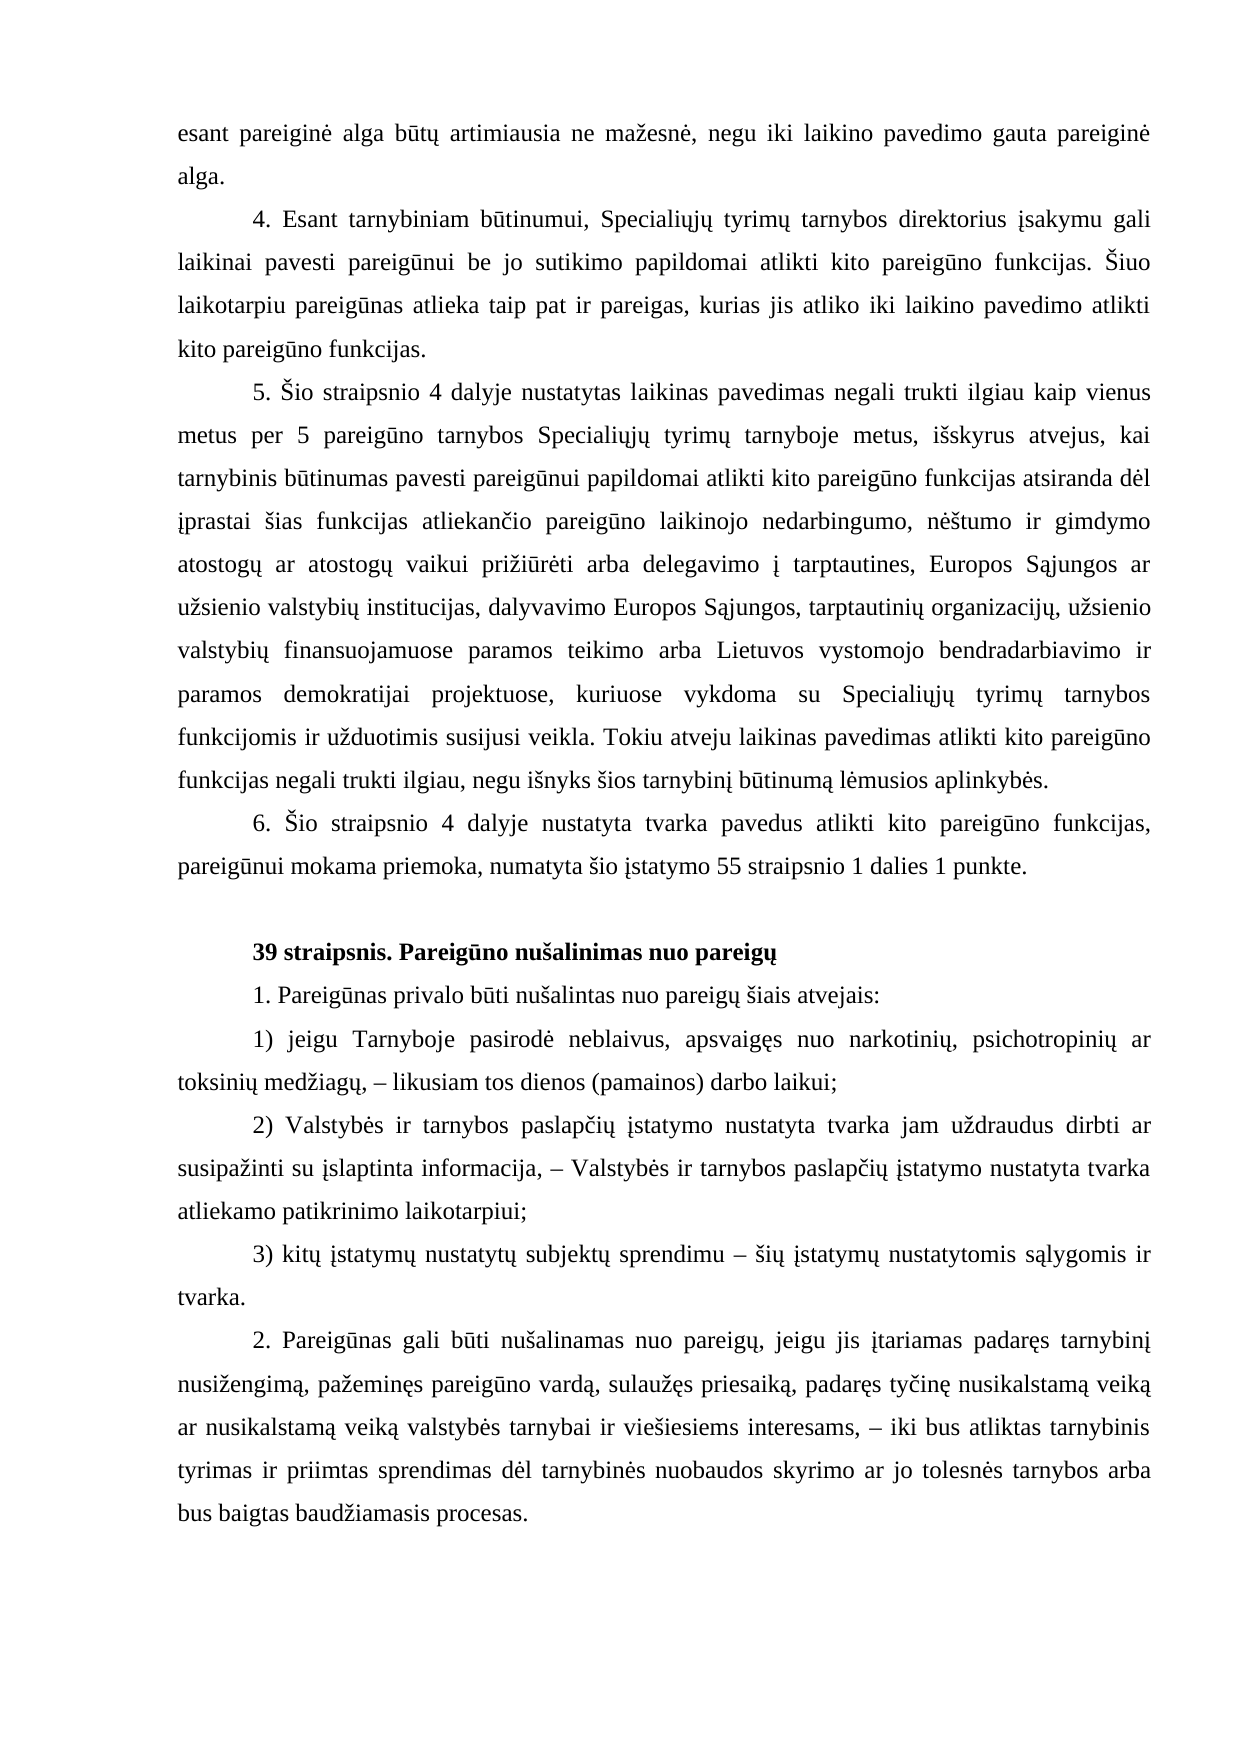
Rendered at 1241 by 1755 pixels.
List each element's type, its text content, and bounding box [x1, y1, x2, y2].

text 1. Pareigūnas privalo būti nušalintas nuo pareigų šiais atvejais: [177, 981, 1152, 1009]
text 2. Pareigūnas gali būti nušalinamas nuo pareigų, jeigu jis įtariamas padaręs tarnybinį nusižengimą, pažeminęs pareigūno vardą, sulaužęs priesaiką, padaręs tyčinę nusikalstamą veiką ar nusikalstamą veiką valstybės tarnybai ir viešiesiems interesams, – iki bus atliktas tarnybinis tyrimas ir priimtas sprendimas dėl tarnybinės nuobaudos skyrimo ar jo tolesnės tarnybos arba bus baigtas baudžiamasis procesas. [177, 1326, 1152, 1527]
text 2) Valstybės ir tarnybos paslapčių įstatymo nustatyta tvarka jam uždraudus dirbti ar susipažinti su įslaptinta informacija, – Valstybės ir tarnybos paslapčių įstatymo nustatyta tvarka atliekamo patikrinimo laikotarpiui; [177, 1110, 1152, 1225]
text 3) kitų įstatymų nustatytų subjektų sprendimu – šių įstatymų nustatytomis sąlygomis ir tvarka. [177, 1239, 1152, 1311]
text esant pareiginė alga būtų artimiausia ne mažesnė, negu iki laikino pavedimo gauta pareiginė alga. [177, 118, 1152, 190]
text 6. Šio straipsnio 4 dalyje nustatyta tvarka pavedus atlikti kito pareigūno funkcijas, pareigūnui mokama priemoka, numatyta šio įstatymo 55 straipsnio 1 dalies 1 punkte. [177, 808, 1152, 880]
text 4. Esant tarnybiniam būtinumui, Specialiųjų tyrimų tarnybos direktorius įsakymu gali laikinai pavesti pareigūnui be jo sutikimo papildomai atlikti kito pareigūno funkcijas. Šiuo laikotarpiu pareigūnas atlieka taip pat ir pareigas, kurias jis atliko iki laikino pavedimo atlikti kito pareigūno funkcijas. [177, 204, 1152, 362]
text 1) jeigu Tarnyboje pasirodė neblaivus, apsvaigęs nuo narkotinių, psichotropinių ar toksinių medžiagų, – likusiam tos dienos (pamainos) darbo laikui; [177, 1024, 1152, 1096]
text 5. Šio straipsnio 4 dalyje nustatytas laikinas pavedimas negali trukti ilgiau kaip vienus metus per 5 pareigūno tarnybos Specialiųjų tyrimų tarnyboje metus, išskyrus atvejus, kai tarnybinis būtinumas pavesti pareigūnui papildomai atlikti kito pareigūno funkcijas atsiranda dėl įprastai šias funkcijas atliekančio pareigūno laikinojo nedarbingumo, nėštumo ir gimdymo atostogų ar atostogų vaikui prižiūrėti arba delegavimo į tarptautines, Europos Sąjungos ar užsienio valstybių institucijas, dalyvavimo Europos Sąjungos, tarptautinių organizacijų, užsienio valstybių finansuojamuose paramos teikimo arba Lietuvos vystomojo bendradarbiavimo ir paramos demokratijai projektuose, kuriuose vykdoma su Specialiųjų tyrimų tarnybos funkcijomis ir užduotimis susijusi veikla. Tokiu atveju laikinas pavedimas atlikti kito pareigūno funkcijas negali trukti ilgiau, negu išnyks šios tarnybinį būtinumą lėmusios aplinkybės. [177, 377, 1152, 794]
text 39 straipsnis. Pareigūno nušalinimas nuo pareigų [177, 937, 1152, 966]
